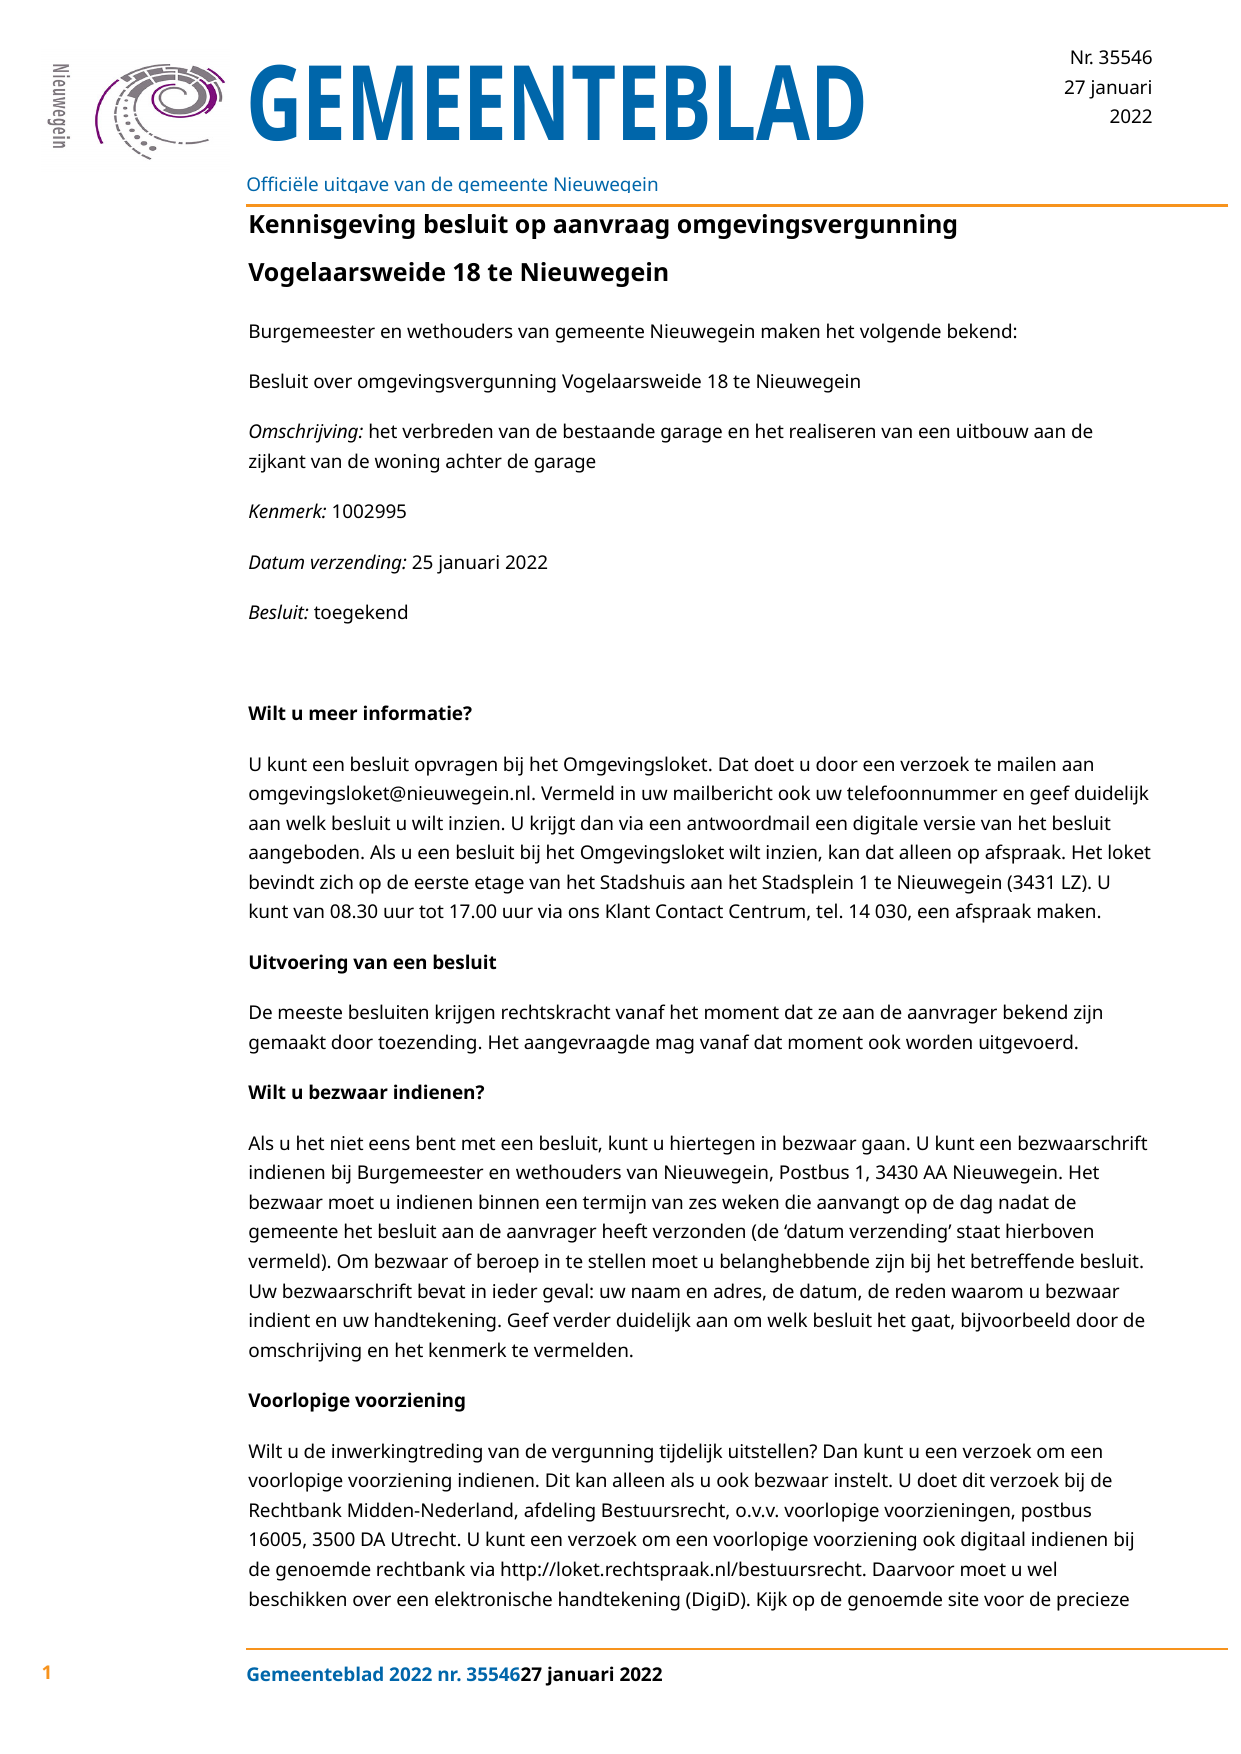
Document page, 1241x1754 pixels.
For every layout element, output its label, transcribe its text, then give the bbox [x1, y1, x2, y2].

text U kunt een besluit opvragen bij het Omgevingsloket. Dat doet u door een verzoek te mailen aan omgevingsloket@nieuwegein.nl. Vermeld in uw mailbericht ook uw telefoonnummer en geef duidelijk aan welk besluit u wilt inzien. U krijgt dan via een antwoordmail een digitale versie van het besluit aangeboden. Als u een besluit bij het Omgevingsloket wilt inzien, kan dat alleen op afspraak. Het loket bevindt zich op de eerste etage van het Stadshuis aan het Stadsplein 1 te Nieuwegein (3431 LZ). U kunt van 08.30 uur tot 17.00 uur via ons Klant Contact Centrum, tel. 14 030, een afspraak maken. [248, 751, 1152, 924]
text Omschrijving: het verbreden van de bestaande garage en het realiseren van een uitbouw aan de zijkant van de woning achter de garage [248, 419, 1152, 474]
text Kenmerk: 1002995 [248, 499, 1152, 524]
text Wilt u bezwaar indienen? [248, 1079, 1152, 1105]
text De meeste besluiten krijgen rechtskracht vanaf het moment dat ze aan de aanvrager bekend zijn gemaakt door toezending. Het aangevraagde mag vanaf dat moment ook worden uitgevoerd. [248, 999, 1152, 1055]
text Datum verzending: 25 januari 2022 [248, 549, 1152, 575]
text Als u het niet eens bent met een besluit, kunt u hiertegen in bezwaar gaan. U kunt een bezwaarschrift indienen bij Burgemeester en wethouders van Nieuwegein, Postbus 1, 3430 AA Nieuwegein. Het bezwaar moet u indienen binnen een termijn van zes weken die aanvangt op de dag nadat de gemeente het besluit aan de aanvrager heeft verzonden (de ‘datum verzending’ staat hierboven vermeld). Om bezwaar of beroep in te stellen moet u belanghebbende zijn bij het betreffende besluit. Uw bezwaarschrift bevat in ieder geval: uw naam en adres, de datum, de reden waarom u bezwaar indient en uw handtekening. Geef verder duidelijk aan om welk besluit het gaat, bijvoorbeeld door de omschrijving en het kenmerk te vermelden. [248, 1130, 1152, 1363]
text Voorlopige voorziening [248, 1387, 1152, 1413]
text Wilt u meer informatie? [248, 700, 1152, 726]
text Besluit: toegekend [248, 599, 1152, 625]
text Uitvoering van een besluit [248, 949, 1152, 975]
text Wilt u de inwerkingtreding van de vergunning tijdelijk uitstellen? Dan kunt u een verzoek om een voorlopige voorziening indienen. Dit kan alleen als u ook bezwaar instelt. U doet dit verzoek bij de Rechtbank Midden-Nederland, afdeling Bestuursrecht, o.v.v. voorlopige voorzieningen, postbus 16005, 3500 DA Utrecht. U kunt een verzoek om een voorlopige voorziening ook digitaal indienen bij de genoemde rechtbank via http://loket.rechtspraak.nl/bestuursrecht. Daarvoor moet u wel beschikken over een elektronische handtekening (DigiD). Kijk op de genoemde site voor de precieze [248, 1438, 1152, 1612]
text Kennisgeving besluit op aanvraag omgevingsvergunning Vogelaarsweide 18 te Nieuwegein [248, 207, 1152, 288]
text Burgemeester en wethouders van gemeente Nieuwegein maken het volgende bekend: [248, 318, 1152, 344]
picture [41, 47, 231, 172]
text Besluit over omgevingsvergunning Vogelaarsweide 18 te Nieuwegein [248, 368, 1152, 394]
